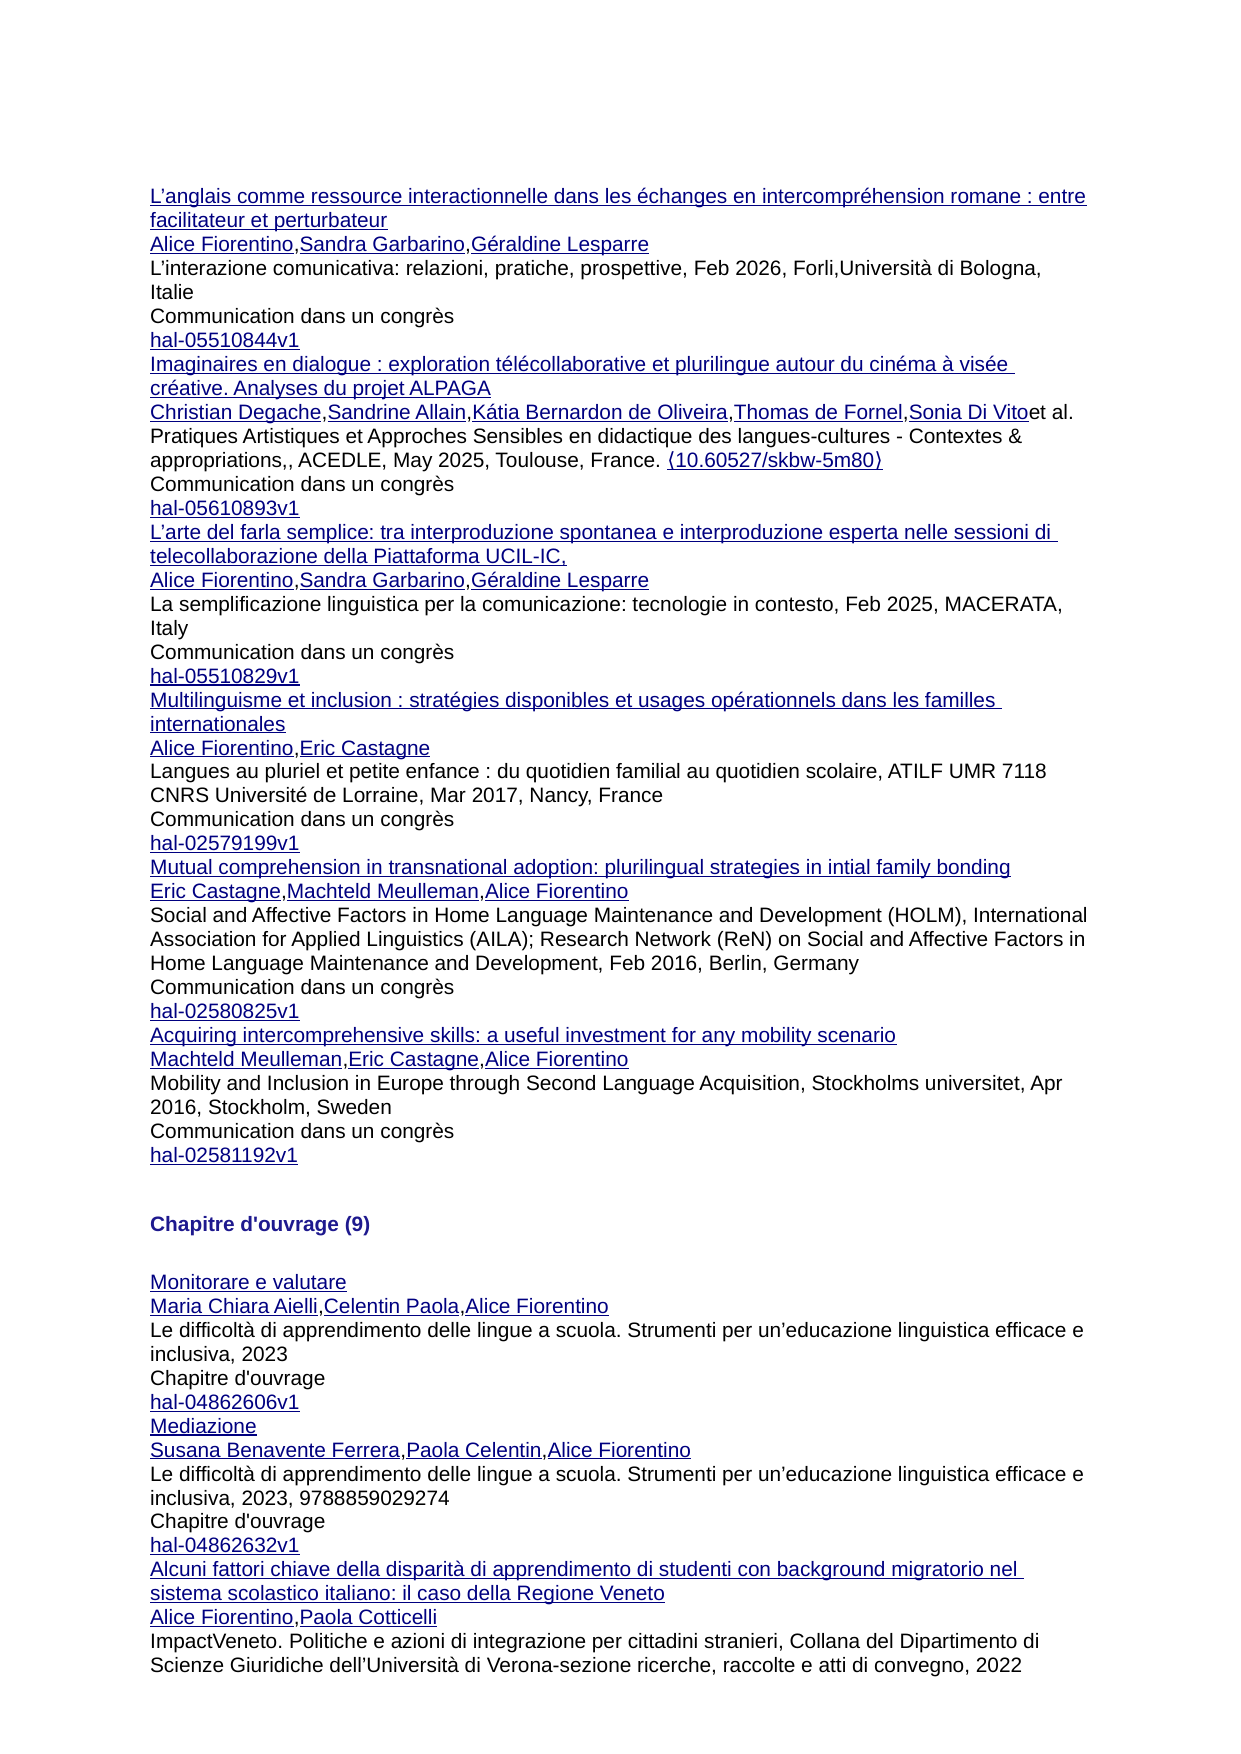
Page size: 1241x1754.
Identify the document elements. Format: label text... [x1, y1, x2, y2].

table_cell Mutual comprehension in transnational adoption: plurilingual strategies in intial family bonding Eric Castagne,Machteld Meulleman,Alice Fiorentino Social and Affective Factors in Home Language Maintenance and Development (HOLM), International Association for Applied Linguistics (AILA); Research Network (ReN) on Social and Affective Factors in Home Language Maintenance and Development, Feb 2016, Berlin, Germany Communication dans un congrès hal-02580825v1 [150, 855, 1090, 1023]
table_header L’anglais comme ressource interactionnelle dans les échanges en intercompréhension romane : entre facilitateur et perturbateur Alice Fiorentino,Sandra Garbarino,Géraldine Lesparre L’interazione comunicativa: relazioni, pratiche, prospettive, Feb 2026, Forli,Università di Bologna, Italie Communication dans un congrès hal-05510844v1 [150, 184, 1090, 352]
subtitle Chapitre d'ouvrage (9) [150, 1211, 1090, 1235]
table_cell Imaginaires en dialogue : exploration télécollaborative et plurilingue autour du cinéma à visée créative. Analyses du projet ALPAGA Christian Degache,Sandrine Allain,Kátia Bernardon de Oliveira,Thomas de Fornel,Sonia Di Vitoet al. Pratiques Artistiques et Approches Sensibles en didactique des langues-cultures - Contextes & appropriations,, ACEDLE, May 2025, Toulouse, France. ⟨10.60527/skbw-5m80⟩ Communication dans un congrès hal-05610893v1 [150, 352, 1090, 520]
table_header Monitorare e valutare Maria Chiara Aielli,Celentin Paola,Alice Fiorentino Le difficoltà di apprendimento delle lingue a scuola. Strumenti per un’educazione linguistica efficace e inclusiva, 2023 Chapitre d'ouvrage hal-04862606v1 [150, 1270, 1090, 1413]
table_cell Alcuni fattori chiave della disparità di apprendimento di studenti con background migratorio nel sistema scolastico italiano: il caso della Regione Veneto Alice Fiorentino,Paola Cotticelli ImpactVeneto. Politiche e azioni di integrazione per cittadini stranieri, Collana del Dipartimento di Scienze Giuridiche dell’Università di Verona-sezione ricerche, raccolte e atti di convegno, 2022 [150, 1557, 1090, 1677]
table_cell Mediazione Susana Benavente Ferrera,Paola Celentin,Alice Fiorentino Le difficoltà di apprendimento delle lingue a scuola. Strumenti per un’educazione linguistica efficace e inclusiva, 2023, 9788859029274 Chapitre d'ouvrage hal-04862632v1 [150, 1414, 1090, 1557]
table_cell Multilinguisme et inclusion : stratégies disponibles et usages opérationnels dans les familles internationales Alice Fiorentino,Eric Castagne Langues au pluriel et petite enfance : du quotidien familial au quotidien scolaire, ATILF UMR 7118 CNRS Université de Lorraine, Mar 2017, Nancy, France Communication dans un congrès hal-02579199v1 [150, 688, 1090, 855]
table_cell L’arte del farla semplice: tra interproduzione spontanea e interproduzione esperta nelle sessioni di telecollaborazione della Piattaforma UCIL-IC, Alice Fiorentino,Sandra Garbarino,Géraldine Lesparre La semplificazione linguistica per la comunicazione: tecnologie in contesto, Feb 2025, MACERATA, Italy Communication dans un congrès hal-05510829v1 [150, 520, 1090, 687]
table_cell Acquiring intercomprehensive skills: a useful investment for any mobility scenario Machteld Meulleman,Eric Castagne,Alice Fiorentino Mobility and Inclusion in Europe through Second Language Acquisition, Stockholms universitet, Apr 2016, Stockholm, Sweden Communication dans un congrès hal-02581192v1 [150, 1023, 1090, 1167]
